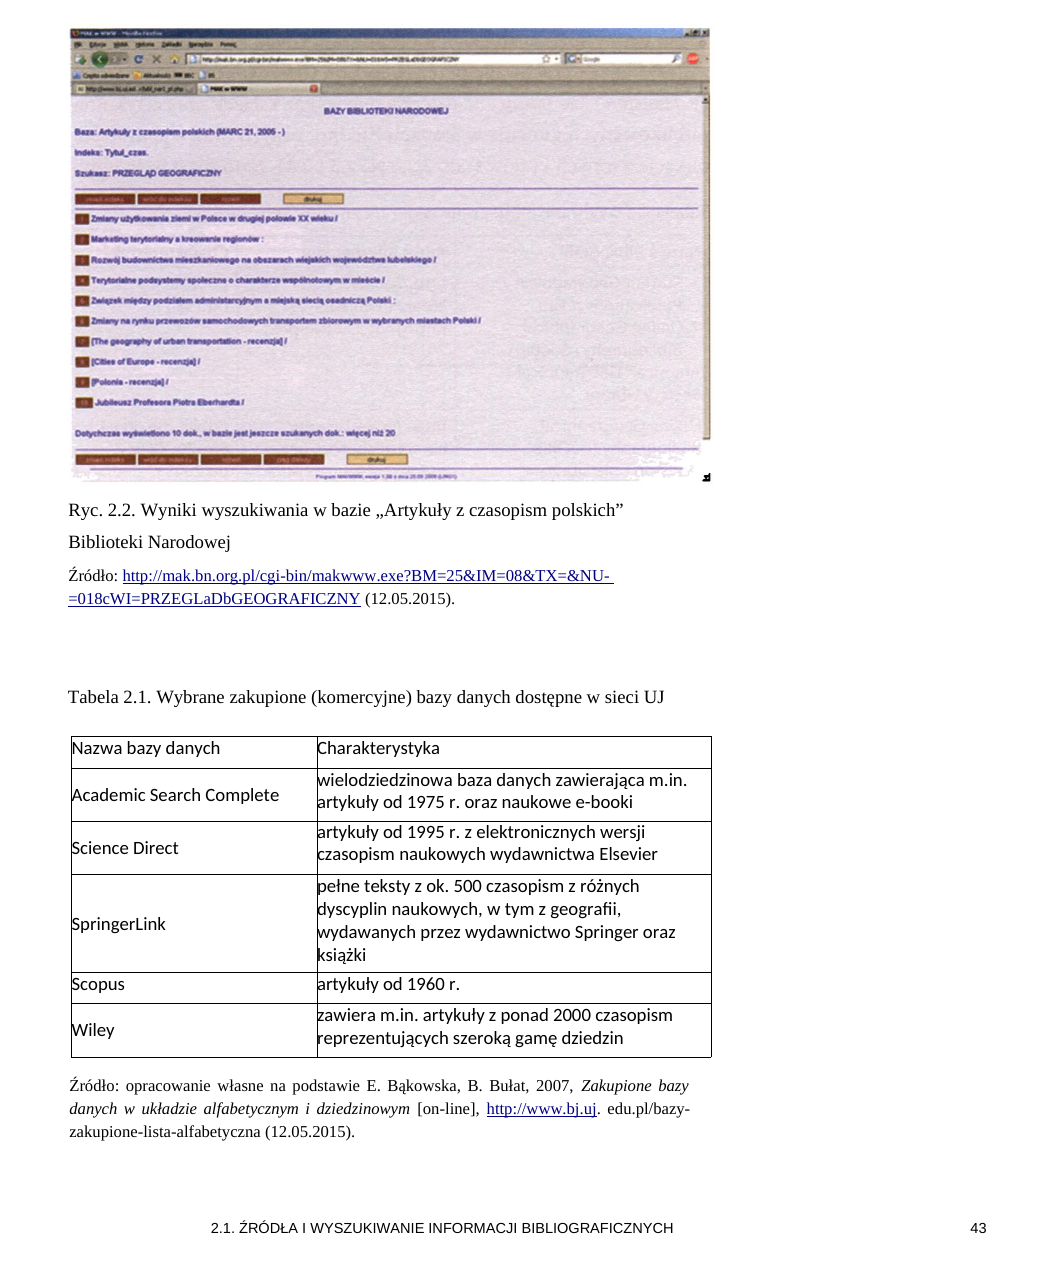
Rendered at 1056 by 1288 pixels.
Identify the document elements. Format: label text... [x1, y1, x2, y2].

table_cell wielodziedzinowa baza danych zawierająca m.in. artykuły od 1975 r. oraz naukowe e-booki [318, 769, 711, 821]
table_cell pełne teksty z ok. 500 czasopism z różnych dyscyplin naukowych, w tym z geografii, wydawanych przez wydawnictwo Springer oraz książki [318, 875, 711, 972]
subtitle Tabela 2.1. Wybrane zakupione (komercyjne) bazy danych dostępne w sieci UJ [68, 686, 711, 707]
table_cell artykuły od 1995 r. z elektronicznych wersji czasopism naukowych wydawnictwa Elsevier [318, 822, 711, 874]
picture [65, 24, 715, 486]
table_header Charakterystyka [318, 737, 711, 768]
text Źródło: opracowanie własne na podstawie E. Bąkowska, B. Bułat, 2007, Zakupione bazy danych w układzie alfabetycznym i dziedzinowym [on-line], http://www.bj.uj. edu.pl/bazy-zakupione-lista-alfabetyczna (12.05.2015). [69, 1076, 690, 1141]
text Ryc. 2.2. Wyniki wyszukiwania w bazie „Artykuły z czasopism polskich” Biblioteki Narodowej [68, 499, 679, 552]
table_cell Wiley [72, 1004, 317, 1057]
table_cell Science Direct [72, 822, 317, 874]
text 2.1. ŹRÓDŁA I WYSZUKIWANIE INFORMACJI BIBLIOGRAFICZNYCH [211, 1220, 713, 1237]
table_cell SpringerLink [72, 875, 317, 972]
table_cell Academic Search Complete [72, 769, 317, 821]
table_header Nazwa bazy danych [72, 737, 317, 768]
text Źródło: http://mak.bn.org.pl/cgi-bin/makwww.exe?BM=25&IM=08&TX=&NU- =018cWI=PRZEGLaDbGEOGRAFICZNY (12.05.2015). [68, 566, 679, 608]
table_cell artykuły od 1960 r. [318, 973, 711, 1003]
text 43 [970, 1220, 991, 1237]
table_cell Scopus [72, 973, 317, 1003]
table_cell zawiera m.in. artykuły z ponad 2000 czasopism reprezentujących szeroką gamę dziedzin [318, 1004, 711, 1057]
